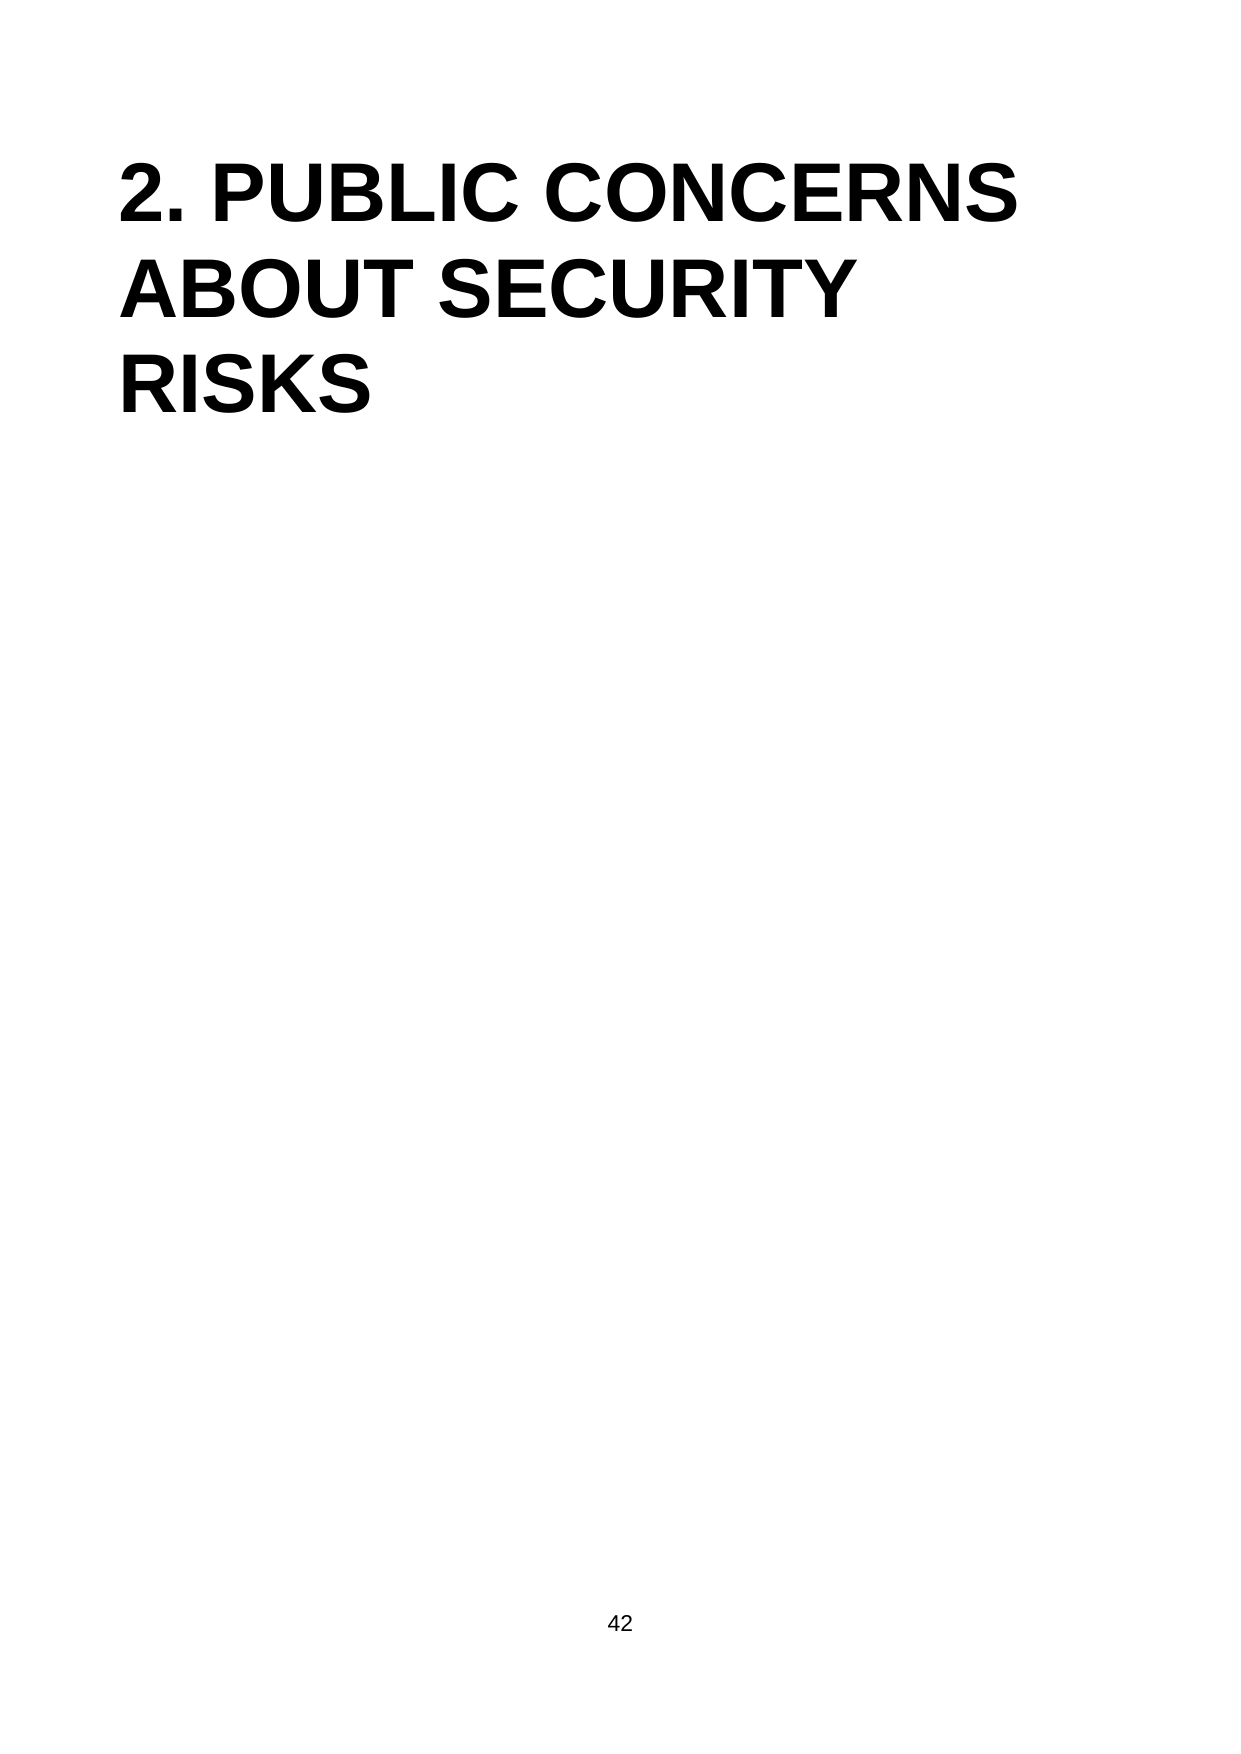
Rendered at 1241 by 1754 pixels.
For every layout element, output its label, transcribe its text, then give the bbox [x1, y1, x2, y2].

text 2. PUBLIC CONCERNS ABOUT SECURITY RISKS [118, 143, 1122, 431]
